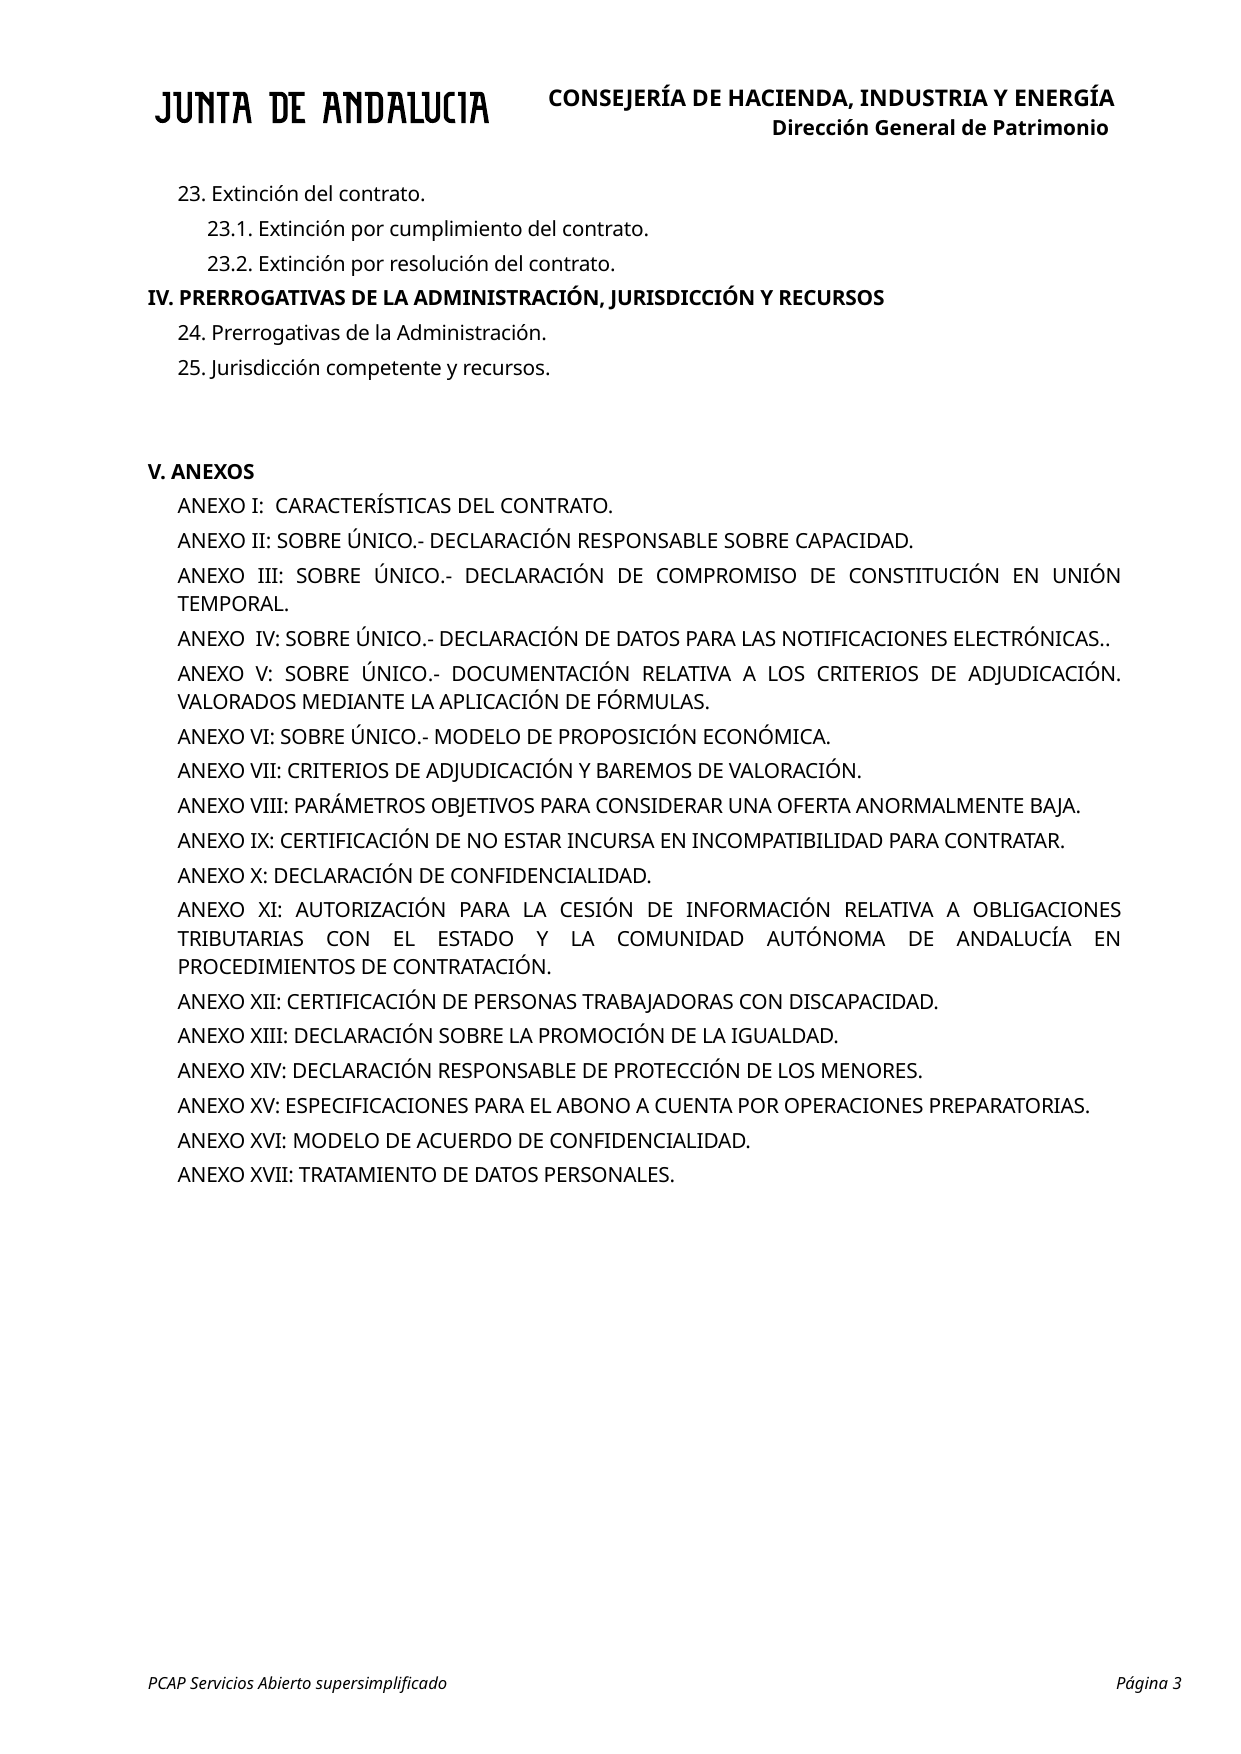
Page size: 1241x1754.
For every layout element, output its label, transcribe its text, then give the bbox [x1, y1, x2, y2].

text ANEXO XI: AUTORIZACIÓN PARA LA CESIÓN DE INFORMACIÓN RELATIVA A OBLIGACIONES TRIBUTARIAS CON EL ESTADO Y LA COMUNIDAD AUTÓNOMA DE ANDALUCÍA EN PROCEDIMIENTOS DE CONTRATACIÓN. [177, 895, 1122, 981]
text ANEXO VIII: PARÁMETROS OBJETIVOS PARA CONSIDERAR UNA OFERTA ANORMALMENTE BAJA. [177, 791, 1122, 820]
text ANEXO VI: SOBRE ÚNICO.- MODELO DE PROPOSICIÓN ECONÓMICA. [177, 722, 1122, 750]
text ANEXO II: SOBRE ÚNICO.- DECLARACIÓN RESPONSABLE SOBRE CAPACIDAD. [177, 526, 1122, 555]
text ANEXO iii: SOBRE ÚNICO.- DECLARACIÓN DE COMPROMISO DE CONSTITUCIÓN EN UNIÓN TEMPORAL. [177, 561, 1122, 618]
text ANEXO XV: ESPECIFICACIONES PARA EL ABONO A CUENTA POR OPERACIONES PREPARATORIAS. [177, 1091, 1122, 1119]
text ANEXO XVI: MODELO DE ACUERDO DE CONFIDENCIALIDAD. [177, 1126, 1122, 1154]
text 25. Jurisdicción competente y recursos. [177, 353, 1122, 381]
text ANEXO XIII: DECLARACIÓN SOBRE LA PROMOCIÓN DE LA IGUALDAD. [177, 1022, 1240, 1050]
text IV. PRERROGATIVAS DE LA ADMINISTRACIÓN, JURISDICCIÓN Y RECURSOS [148, 283, 1122, 312]
text ANEXO X: DECLARACIÓN DE CONFIDENCIALIDAD. [177, 861, 1122, 889]
text ANEXO VII: CRITERIOS DE ADJUDICACIÓN Y BAREMOS DE VALORACIÓN. [177, 757, 1122, 785]
text ANEXO I: CARACTERÍSTICAS DEL CONTRATO. [177, 492, 1122, 520]
text 24. Prerrogativas de la Administración. [177, 318, 1122, 347]
text 23.2. Extinción por resolución del contrato. [207, 249, 1122, 277]
text ANEXO XII: CERTIFICACIÓN DE PERSONAS TRABAJADORAS CON DISCAPACIDAD. [177, 987, 1122, 1015]
text ANEXO V: SOBRE ÚNICO.- DOCUMENTACIÓN RELATIVA A LOS CRITERIOS DE ADJUDICACIÓN. VALORADOS MEDIANTE LA APLICACIÓN DE FÓRMULAS. [177, 659, 1122, 716]
text ANEXO XIV: DECLARACIÓN RESPONSABLE DE PROTECCIÓN DE LOS MENORES. [177, 1056, 1240, 1085]
text Anexo xvii: tratamiento de datos personales. [177, 1160, 1122, 1189]
text 23. Extinción del contrato. [177, 179, 1122, 208]
text ANEXO iv: SOBRE ÚNICO.- DECLARACIÓN DE DATOS PARA LAS NOTIFICACIONES ELECTRÓNICAS.. [177, 624, 1122, 653]
text 23.1. Extinción por cumplimiento del contrato. [207, 214, 1122, 243]
text ANEXO IX: CERTIFICACIÓN DE NO ESTAR INCURSA EN INCOMPATIBILIDAD PARA CONTRATAR. [177, 826, 1240, 854]
text V. ANEXOS [148, 457, 1122, 485]
